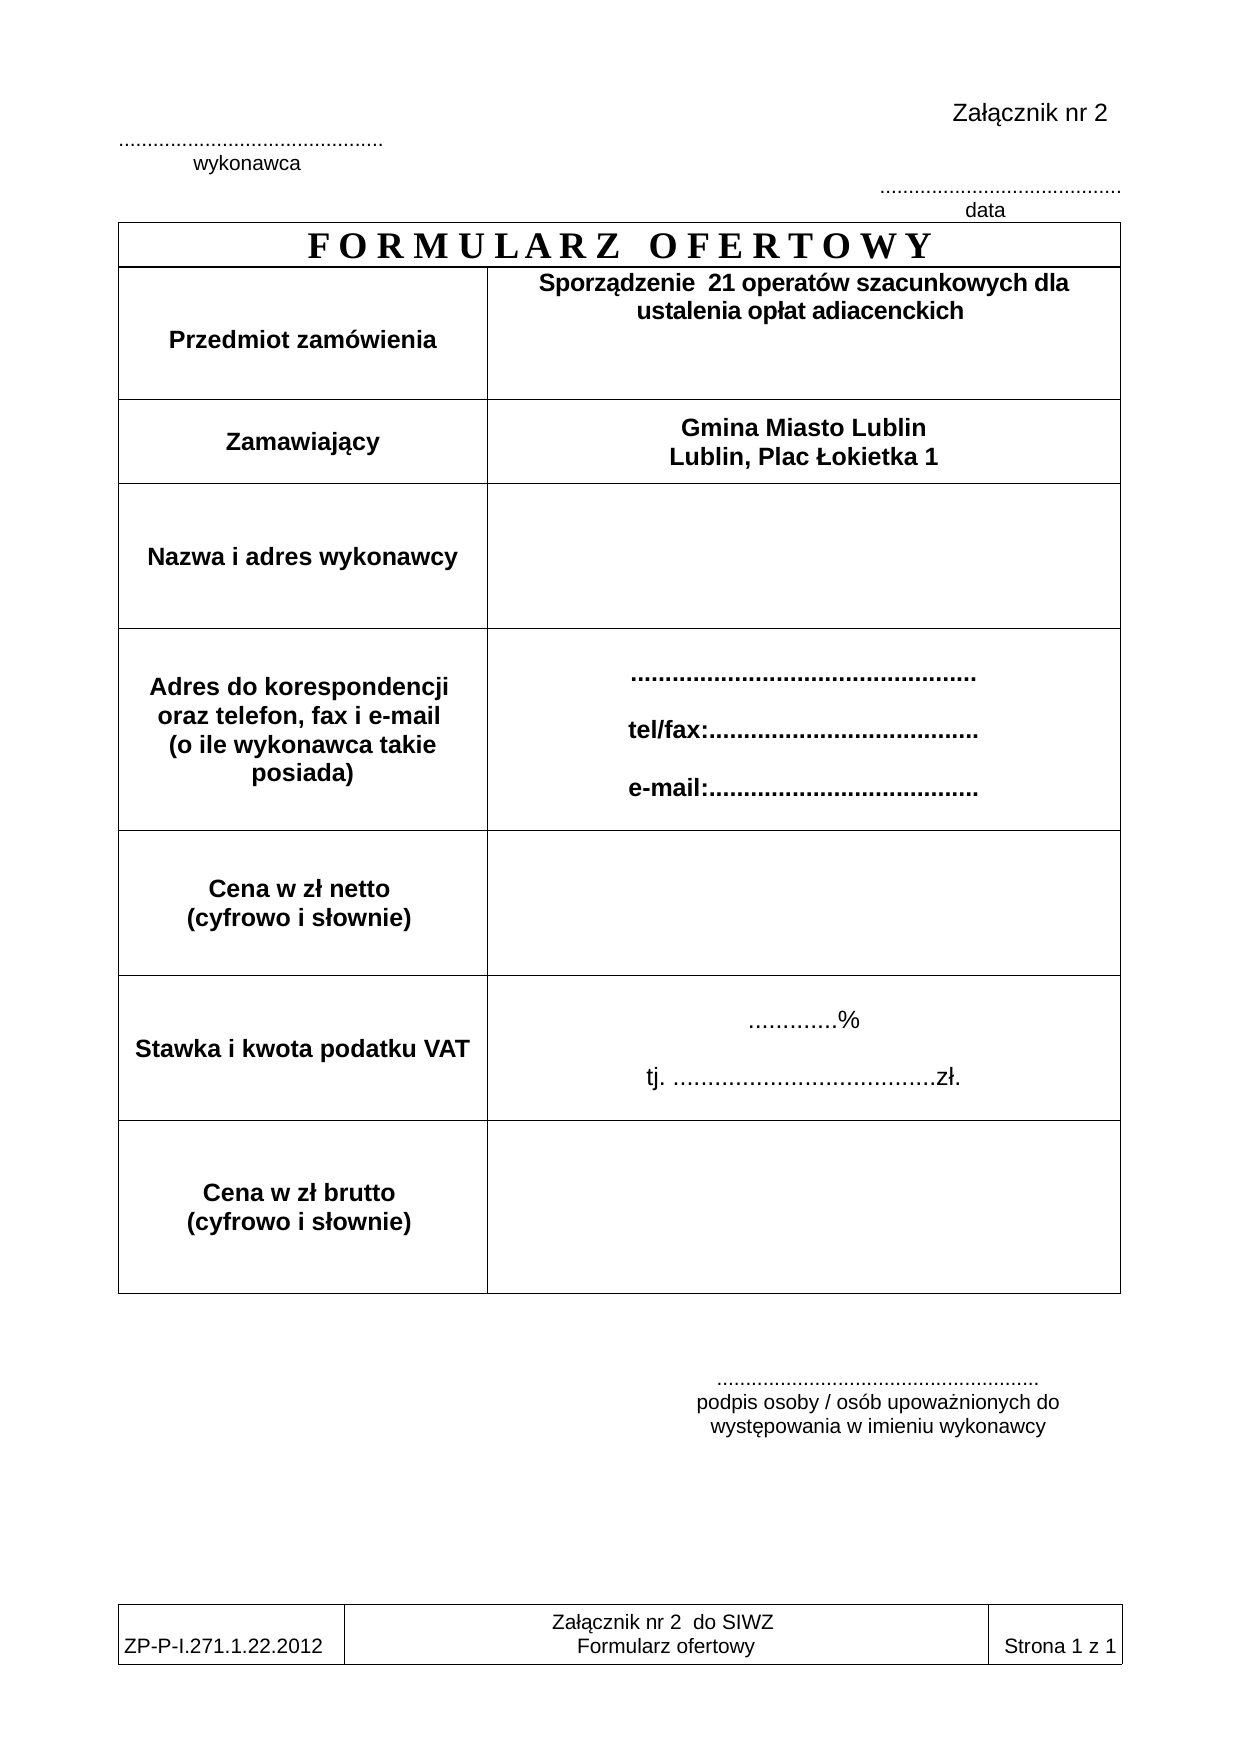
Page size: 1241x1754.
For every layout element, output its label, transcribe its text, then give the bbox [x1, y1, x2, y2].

table_cell .............% tj. ......................................zł. [488, 976, 1120, 1120]
table_cell [488, 1121, 1120, 1293]
table_cell Gmina Miasto Lublin Lublin, Plac Łokietka 1 [488, 400, 1120, 483]
text data [118, 198, 1122, 222]
table_cell Adres do korespondencji oraz telefon, fax i e-mail (o ile wykonawca takie posiada) [119, 629, 487, 830]
text podpis osoby / osób upoważnionych do [561, 1390, 1122, 1414]
table_cell Cena w zł netto (cyfrowo i słownie) [119, 831, 487, 975]
text występowania w imieniu wykonawcy [561, 1414, 1122, 1438]
table_header F O R M U L A R Z O F E R T O W Y [119, 223, 1120, 266]
table_cell Nazwa i adres wykonawcy [119, 484, 487, 628]
table_cell .................................................. tel/fax:....................................... e-mail:....................................... [488, 629, 1120, 830]
table_cell Przedmiot zamówienia [119, 268, 487, 399]
table_cell [488, 484, 1120, 628]
table_cell Zamawiający [119, 400, 487, 483]
text .............................................. [118, 126, 1122, 150]
text .......................................... [118, 174, 1122, 198]
text ........................................................ [561, 1366, 1122, 1390]
table_cell [488, 831, 1120, 975]
subtitle Załącznik nr 2 [118, 98, 1122, 126]
text wykonawca [118, 150, 1122, 174]
table_cell Cena w zł brutto (cyfrowo i słownie) [119, 1121, 487, 1293]
table_cell Stawka i kwota podatku VAT [119, 976, 487, 1120]
table_cell Sporządzenie 21 operatów szacunkowych dla ustalenia opłat adiacenckich [488, 268, 1120, 399]
